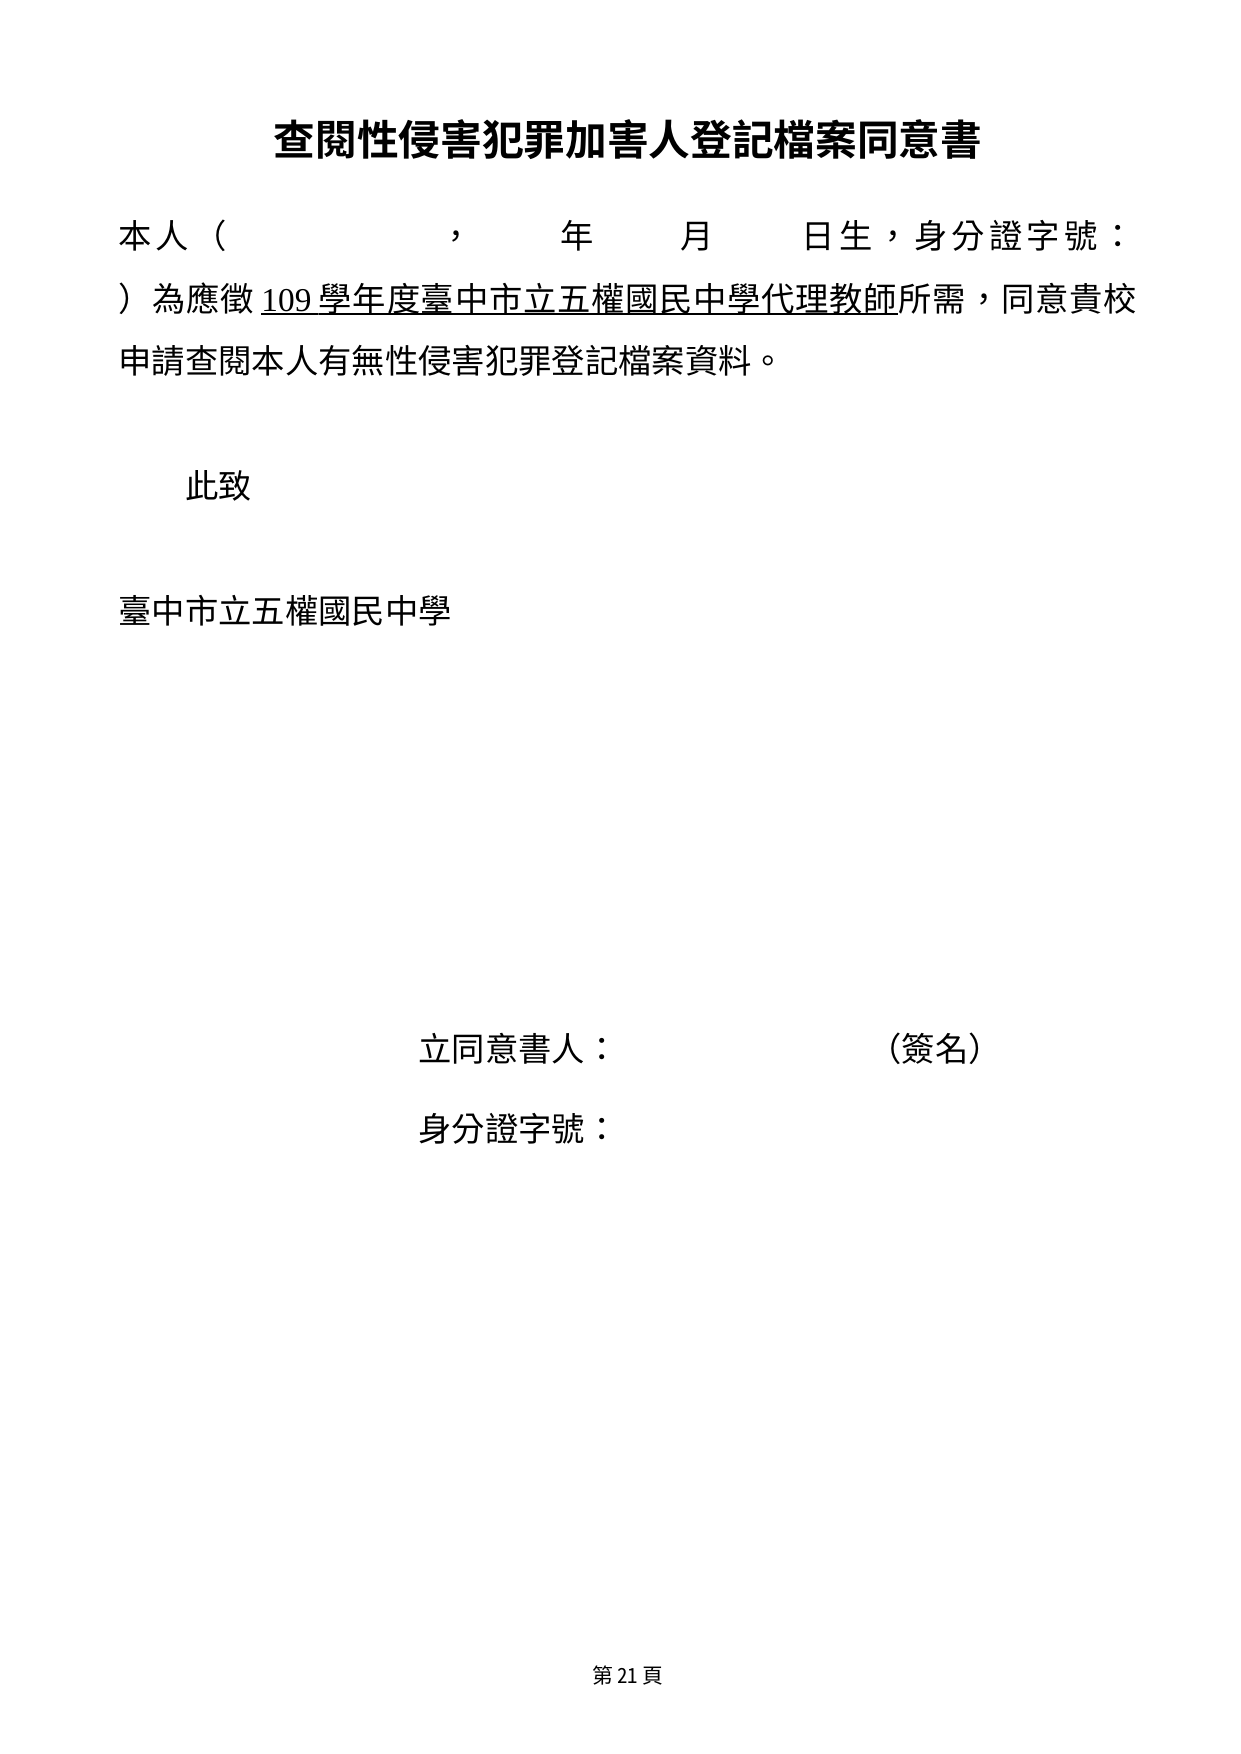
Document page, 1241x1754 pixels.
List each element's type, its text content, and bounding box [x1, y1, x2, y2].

text 此致 [118, 442, 1137, 505]
text 臺中市立五權國民中學 [118, 567, 1137, 630]
text 本人（ ， 年 月 日生，身分證字號： ）為應徵109學年度臺中市立五權國民中學代理教師所需，同意貴校申請查閱本人有無性侵害犯罪登記檔案資料。 [118, 192, 1137, 380]
text 立同意書人： （簽名） [418, 1005, 1137, 1067]
text 身分證字號： [418, 1085, 1137, 1147]
text 查閱性侵害犯罪加害人登記檔案同意書 [118, 95, 1137, 158]
